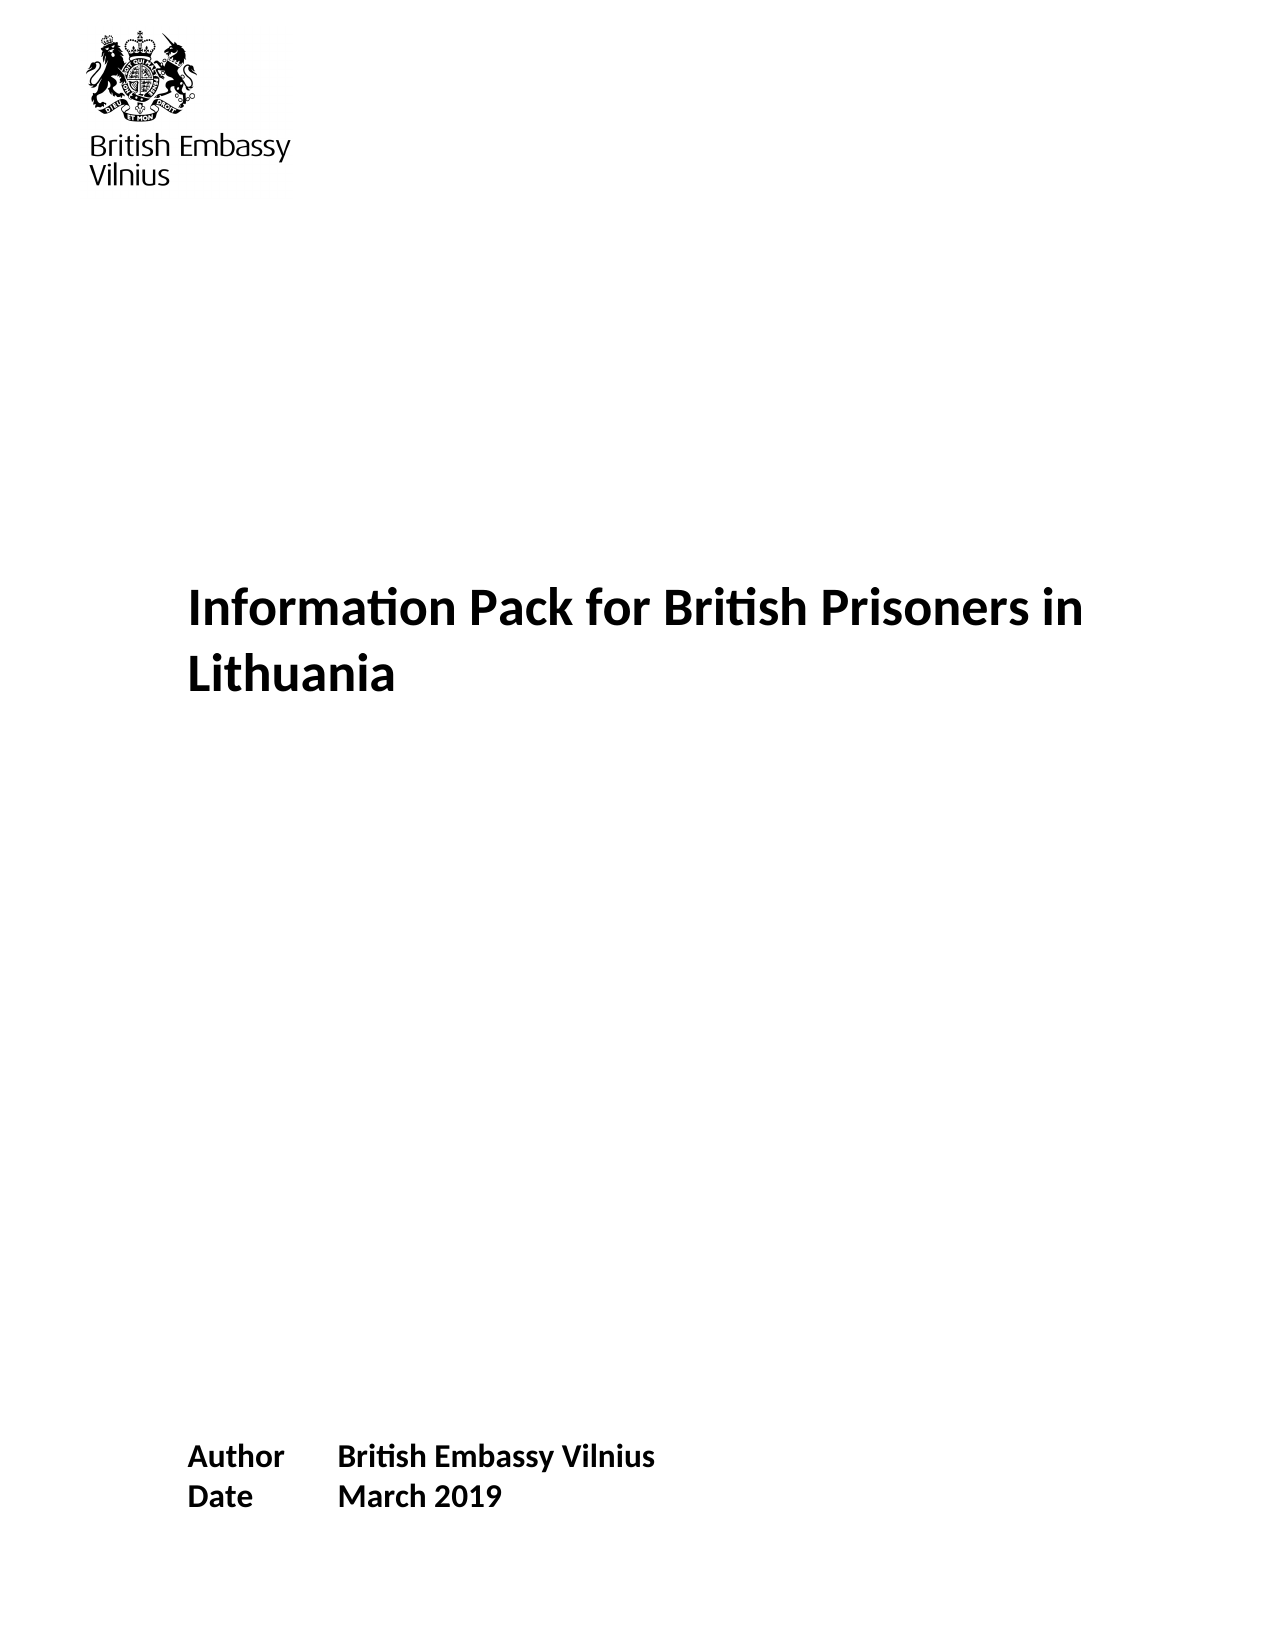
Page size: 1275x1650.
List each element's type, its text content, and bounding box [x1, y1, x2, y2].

text Author British Embassy Vilnius [187, 1435, 1087, 1475]
text Information Pack for British Prisoners in [187, 573, 1087, 639]
text Lithuania [187, 639, 1087, 705]
text Date March 2019 [187, 1475, 1087, 1516]
